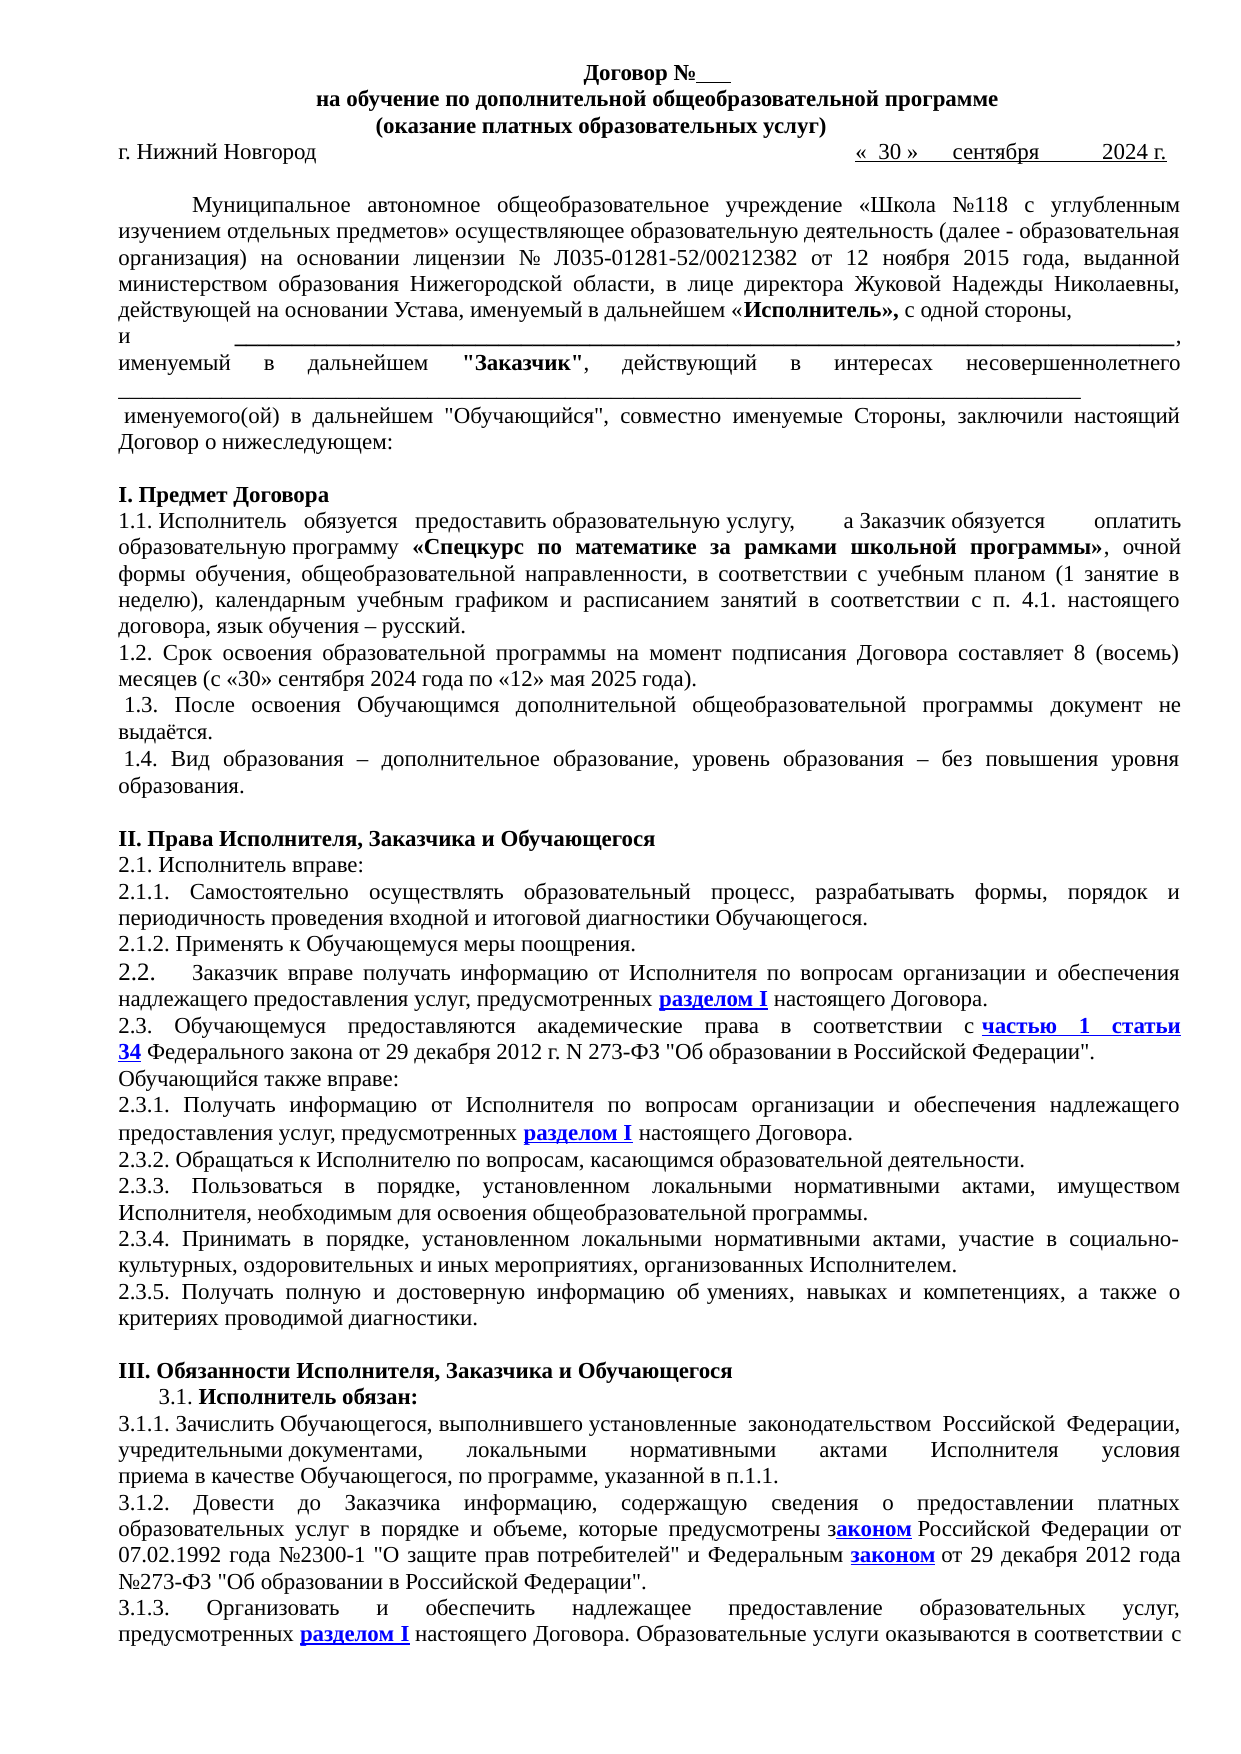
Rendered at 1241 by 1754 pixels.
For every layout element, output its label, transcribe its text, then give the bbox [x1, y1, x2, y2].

text (оказание платных образовательных услуг) [118, 112, 1181, 138]
text II. Права Исполнителя, Заказчика и Обучающегося [118, 825, 1181, 851]
text 3.1.2. Довести до Заказчика информацию, содержащую сведения о предоставлении платных образовательных услуг в порядке и объеме, которые предусмотрены законом Российской Федерации от 07.02.1992 года №2300-1 "О защите прав потребителей" и Федеральным законом от 29 декабря 2012 года №273-ФЗ "Об образовании в Российской Федерации". [118, 1489, 1181, 1594]
text на обучение по дополнительной общеобразовательной программе [133, 85, 1181, 112]
text именуемого(ой) в дальнейшем "Обучающийся", совместно именуемые Стороны, заключили настоящий Договор о нижеследующем: [118, 402, 1181, 454]
text 3.1. Исполнитель обязан: [118, 1383, 1181, 1409]
text г. Нижний Новгород « 30 » сентября 2024 г. [118, 138, 1181, 164]
list Заказчик вправе получать информацию от Исполнителя по вопросам организации и обеспечения надлежащего предоставления услуг, предусмотренных разделом I настоящего Договора. [118, 957, 1181, 1012]
text 2.3.3. Пользоваться в порядке, установленном локальными нормативными актами, имуществом Исполнителя, необходимым для освоения общеобразовательной программы. [118, 1172, 1181, 1225]
text Муниципальное автономное общеобразовательное учреждение «Школа №118 с углубленным изучением отдельных предметов» осуществляющее образовательную деятельность (далее - образовательная организация) на основании лицензии № Л035-01281-52/00212382 от 12 ноября 2015 года, выданной министерством образования Нижегородской области, в лице директора Жуковой Надежды Николаевны, действующей на основании Устава, именуемый в дальнейшем «Исполнитель», с одной стороны, [118, 191, 1181, 323]
text III. Обязанности Исполнителя, Заказчика и Обучающегося [118, 1357, 1181, 1383]
text 3.1.1. Зачислить Обучающегося, выполнившего установленные законодательством Российской Федерации, учредительными документами, локальными нормативными актами Исполнителя условия приема в качестве Обучающегося, по программе, указанной в п.1.1. [118, 1409, 1181, 1489]
text 2.1.2. Применять к Обучающемуся меры поощрения. [118, 930, 1181, 957]
text 2.3.2. Обращаться к Исполнителю по вопросам, касающимся образовательной деятельности. [118, 1146, 1181, 1172]
text 1.4. Вид образования – дополнительное образование, уровень образования – без повышения уровня образования. [118, 744, 1181, 799]
text 2.3.5. Получать полную и достоверную информацию об умениях, навыках и компетенциях, а также о критериях проводимой диагностики. [118, 1278, 1181, 1331]
text и __________________________________________________________________________________, именуемый в дальнейшем "Заказчик", действующий в интересах несовершеннолетнего _______________________________________________________________­­­­­­­­­­­­­­­­­­­­­_____________________ [118, 323, 1181, 402]
text 2.3.4. Принимать в порядке, установленном локальными нормативными актами, участие в социально-культурных, оздоровительных и иных мероприятиях, организованных Исполнителем. [118, 1225, 1181, 1278]
text 1.2. Срок освоения образовательной программы на момент подписания Договора составляет 8 (восемь) месяцев (с «30» сентября 2024 года по «12» мая 2025 года). [118, 639, 1181, 692]
text Обучающийся также вправе: [118, 1064, 1181, 1091]
text Договор № [133, 59, 1181, 85]
text 2.1.1. Самостоятельно осуществлять образовательный процесс, разрабатывать формы, порядок и периодичность проведения входной и итоговой диагностики Обучающегося. [118, 878, 1181, 930]
text 1.3. После освоения Обучающимся дополнительной общеобразовательной программы документ не выдаётся. [118, 692, 1181, 744]
text 1.1. Исполнитель обязуется предоставить образовательную услугу, а Заказчик обязуется оплатить образовательную программу «Спецкурс по математике за рамками школьной программы», очной формы обучения, общеобразовательной направленности, в соответствии с учебным планом (1 занятие в неделю), календарным учебным графиком и расписанием занятий в соответствии с п. 4.1. настоящего договора, язык обучения – русский. [118, 507, 1181, 639]
text 2.3.1. Получать информацию от Исполнителя по вопросам организации и обеспечения надлежащего предоставления услуг, предусмотренных разделом I настоящего Договора. [118, 1091, 1181, 1146]
text 2.1. Исполнитель вправе: [118, 851, 1181, 878]
text 3.1.3. Организовать и обеспечить надлежащее предоставление образовательных услуг, предусмотренных разделом I настоящего Договора. Образовательные услуги оказываются в соответствии с [118, 1594, 1181, 1647]
text I. Предмет Договора [118, 481, 1181, 507]
text 2.3. Обучающемуся предоставляются академические права в соответствии с частью 1 статьи 34 Федерального закона от 29 декабря 2012 г. N 273-ФЗ "Об образовании в Российской Федерации". [118, 1012, 1181, 1064]
